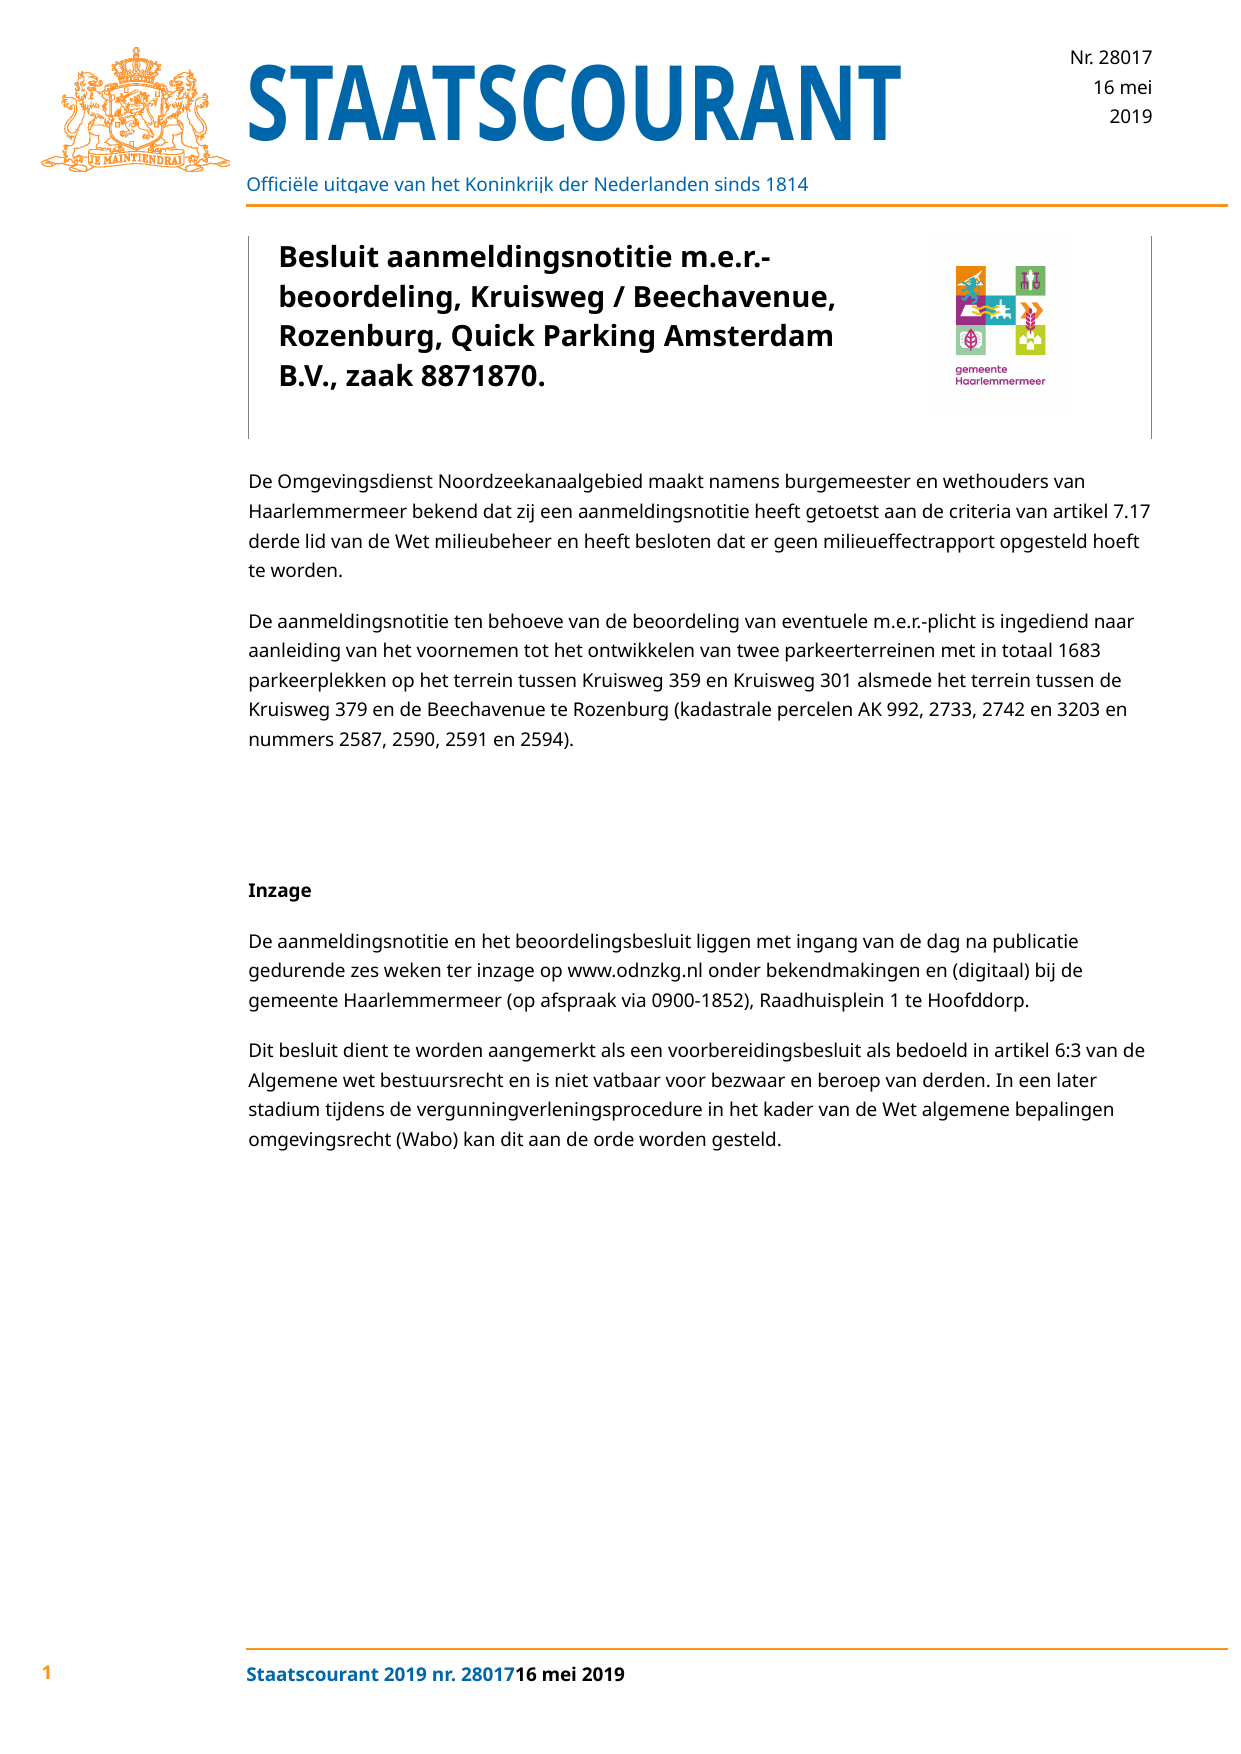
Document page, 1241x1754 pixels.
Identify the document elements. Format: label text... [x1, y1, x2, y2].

picture [926, 236, 1075, 414]
text De aanmeldingsnotitie ten behoeve van de beoordeling van eventuele m.e.r.-plicht is ingediend naar aanleiding van het voornemen tot het ontwikkelen van twee parkeerterreinen met in totaal 1683 parkeerplekken op het terrein tussen Kruisweg 359 en Kruisweg 301 alsmede het terrein tussen de Kruisweg 379 en de Beechavenue te Rozenburg (kadastrale percelen AK 992, 2733, 2742 en 3203 en nummers 2587, 2590, 2591 en 2594). [248, 608, 1152, 752]
table_header Besluit aanmeldingsnotitie m.e.r.-beoordeling, Kruisweg / Beechavenue, Rozenburg, Quick Parking Amsterdam B.V., zaak 8871870. [249, 236, 850, 439]
picture [41, 47, 231, 172]
text De Omgevingsdienst Noordzeekanaalgebied maakt namens burgemeester en wethouders van Haarlemmermeer bekend dat zij een aanmeldingsnotitie heeft getoetst aan de criteria van artikel 7.17 derde lid van de Wet milieubeheer en heeft besloten dat er geen milieueffectrapport opgesteld hoeft te worden. [248, 469, 1152, 583]
table_header [850, 236, 926, 413]
table_header [1075, 236, 1151, 413]
table_header [850, 414, 1151, 439]
text Inzage [248, 877, 1152, 903]
text Dit besluit dient te worden aangemerkt als een voorbereidingsbesluit als bedoeld in artikel 6:3 van de Algemene wet bestuursrecht en is niet vatbaar voor bezwaar en beroep van derden. In een later stadium tijdens de vergunningverleningsprocedure in het kader van de Wet algemene bepalingen omgevingsrecht (Wabo) kan dit aan de orde worden gesteld. [248, 1037, 1152, 1152]
text De aanmeldingsnotitie en het beoordelingsbesluit liggen met ingang van de dag na publicatie gedurende zes weken ter inzage op www.odnzkg.nl onder bekendmakingen en (digitaal) bij de gemeente Haarlemmermeer (op afspraak via 0900-1852), Raadhuisplein 1 te Hoofddorp. [248, 928, 1152, 1013]
